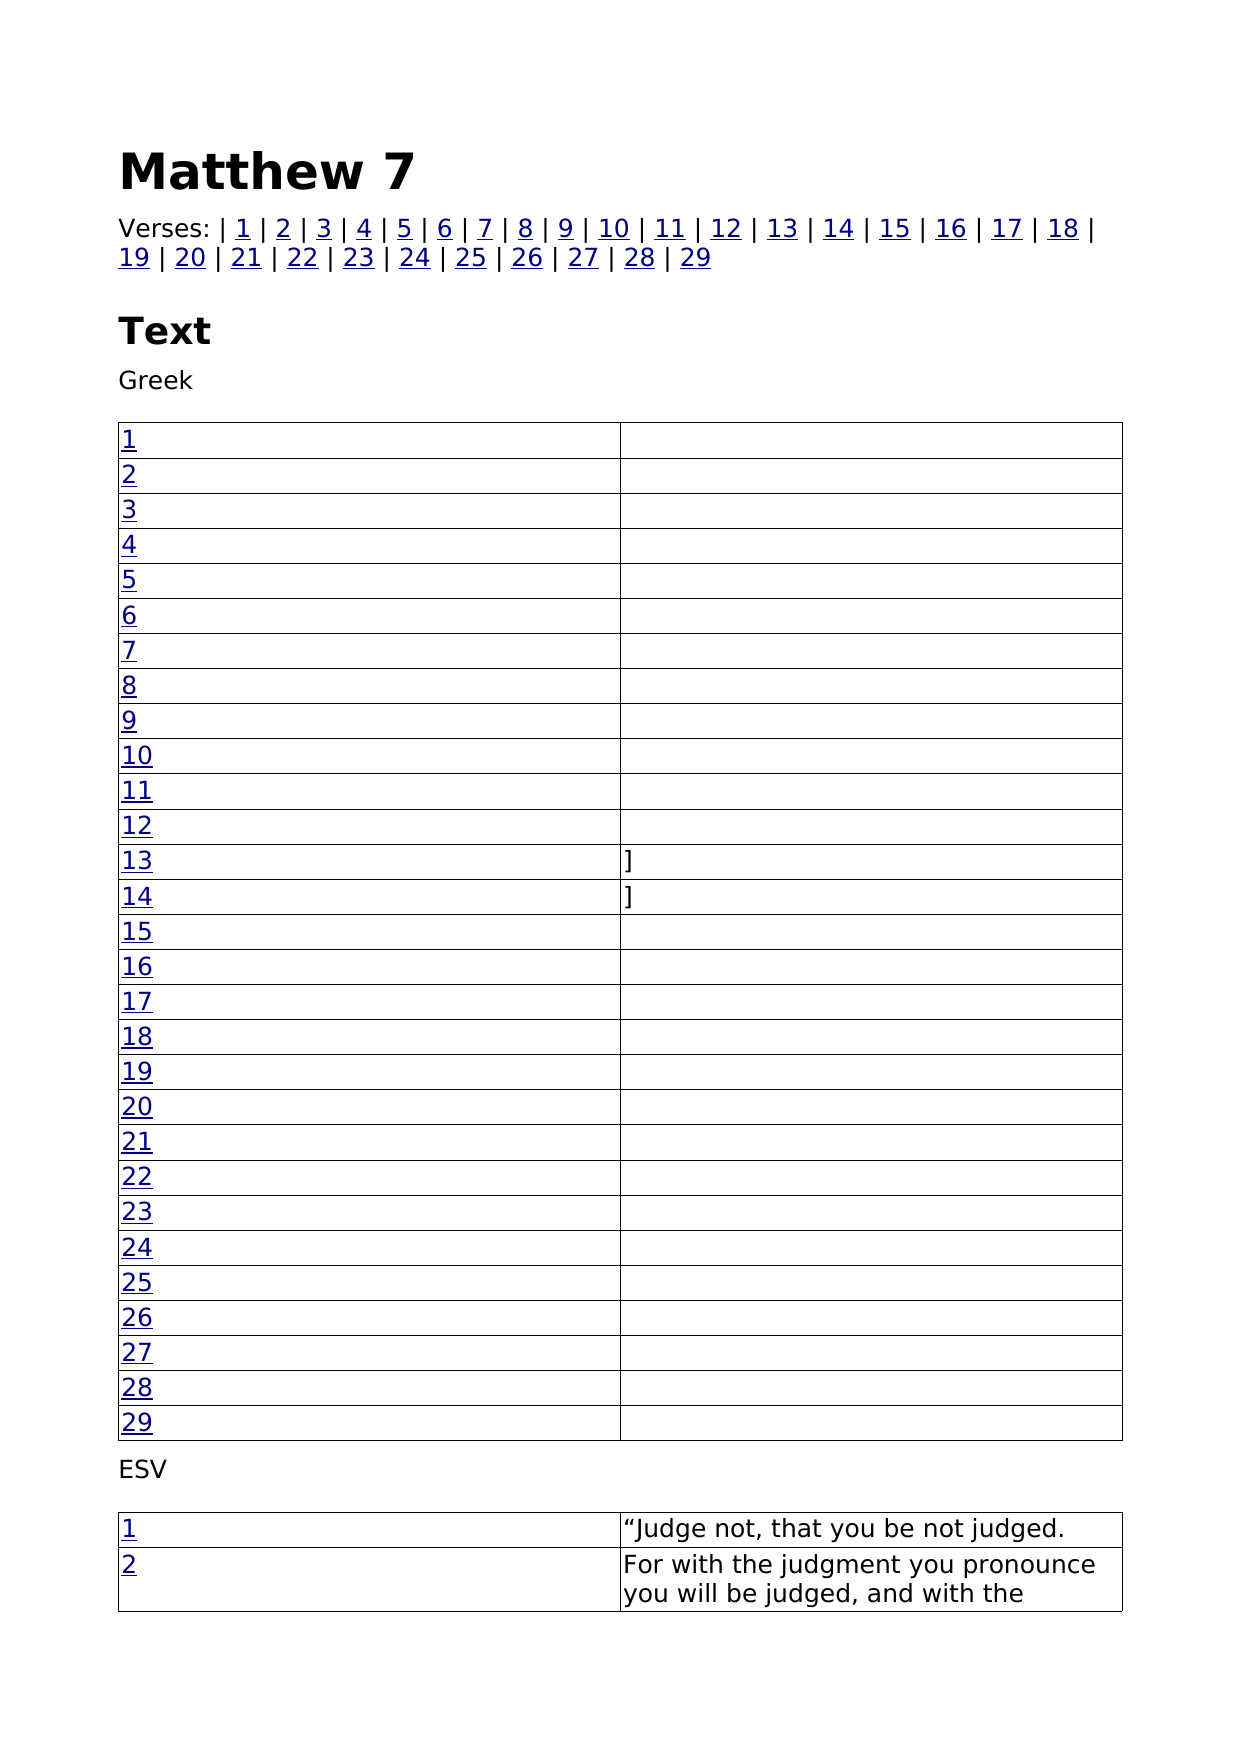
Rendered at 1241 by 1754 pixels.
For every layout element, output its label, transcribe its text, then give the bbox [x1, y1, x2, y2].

table_cell 28 [119, 1371, 620, 1405]
table_cell [621, 915, 1122, 949]
table_cell 4 [119, 529, 620, 563]
table_cell 2 [119, 1548, 620, 1611]
table_cell [621, 704, 1122, 738]
subtitle Matthew 7 [118, 143, 1122, 201]
table_cell [621, 1266, 1122, 1300]
table_cell 11 [119, 774, 620, 808]
table_cell 17 [119, 985, 620, 1019]
table_cell [621, 669, 1122, 703]
subtitle Text [118, 310, 1122, 353]
table_cell 2 [119, 459, 620, 492]
table_cell [621, 1301, 1122, 1335]
table_cell [621, 529, 1122, 563]
table_header 1 [119, 423, 620, 457]
table_cell 25 [119, 1266, 620, 1300]
table_cell 14 [119, 880, 620, 914]
table_header 1 [119, 1513, 620, 1547]
table_cell ] [621, 845, 1122, 879]
table_cell [621, 494, 1122, 528]
table_cell [621, 1125, 1122, 1159]
table_cell 9 [119, 704, 620, 738]
table_cell 15 [119, 915, 620, 949]
table_cell 22 [119, 1161, 620, 1194]
text Greek [118, 366, 1122, 395]
table_cell 8 [119, 669, 620, 703]
table_cell [621, 739, 1122, 773]
table_cell [621, 1336, 1122, 1370]
table_cell [621, 1161, 1122, 1194]
table_cell 19 [119, 1055, 620, 1089]
table_cell 7 [119, 634, 620, 668]
table_cell [621, 1090, 1122, 1124]
table_cell [621, 1196, 1122, 1230]
table_cell 13 [119, 845, 620, 879]
table_header “Judge not, that you be not judged. [621, 1513, 1122, 1547]
table_cell [621, 950, 1122, 984]
table_cell [621, 1055, 1122, 1089]
table_cell 12 [119, 810, 620, 843]
table_cell [621, 1231, 1122, 1265]
table_cell [621, 810, 1122, 843]
text ESV [118, 1455, 1122, 1484]
table_cell [621, 1020, 1122, 1054]
table_cell 20 [119, 1090, 620, 1124]
table_cell 10 [119, 739, 620, 773]
table_cell ] [621, 880, 1122, 914]
table_cell [621, 459, 1122, 492]
table_header [621, 423, 1122, 457]
table_cell 27 [119, 1336, 620, 1370]
table_cell [621, 634, 1122, 668]
table_cell 18 [119, 1020, 620, 1054]
table_cell [621, 985, 1122, 1019]
table_cell [621, 564, 1122, 598]
table_cell 6 [119, 599, 620, 633]
table_cell 3 [119, 494, 620, 528]
table_cell 26 [119, 1301, 620, 1335]
table_cell [621, 1371, 1122, 1405]
table_cell 23 [119, 1196, 620, 1230]
table_cell [621, 1406, 1122, 1440]
table_cell 29 [119, 1406, 620, 1440]
table_cell For with the judgment you pronounce you will be judged, and with the [621, 1548, 1122, 1611]
table_cell 21 [119, 1125, 620, 1159]
table_cell [621, 774, 1122, 808]
table_cell 5 [119, 564, 620, 598]
table_cell [621, 599, 1122, 633]
table_cell 16 [119, 950, 620, 984]
text Verses: | 1 | 2 | 3 | 4 | 5 | 6 | 7 | 8 | 9 | 10 | 11 | 12 | 13 | 14 | 15 | 16 | 17 | 18 | 19 | 20 | 21 | 22 | 23 | 24 | 25 | 26 | 27 | 28 | 29 [118, 214, 1122, 272]
table_cell 24 [119, 1231, 620, 1265]
